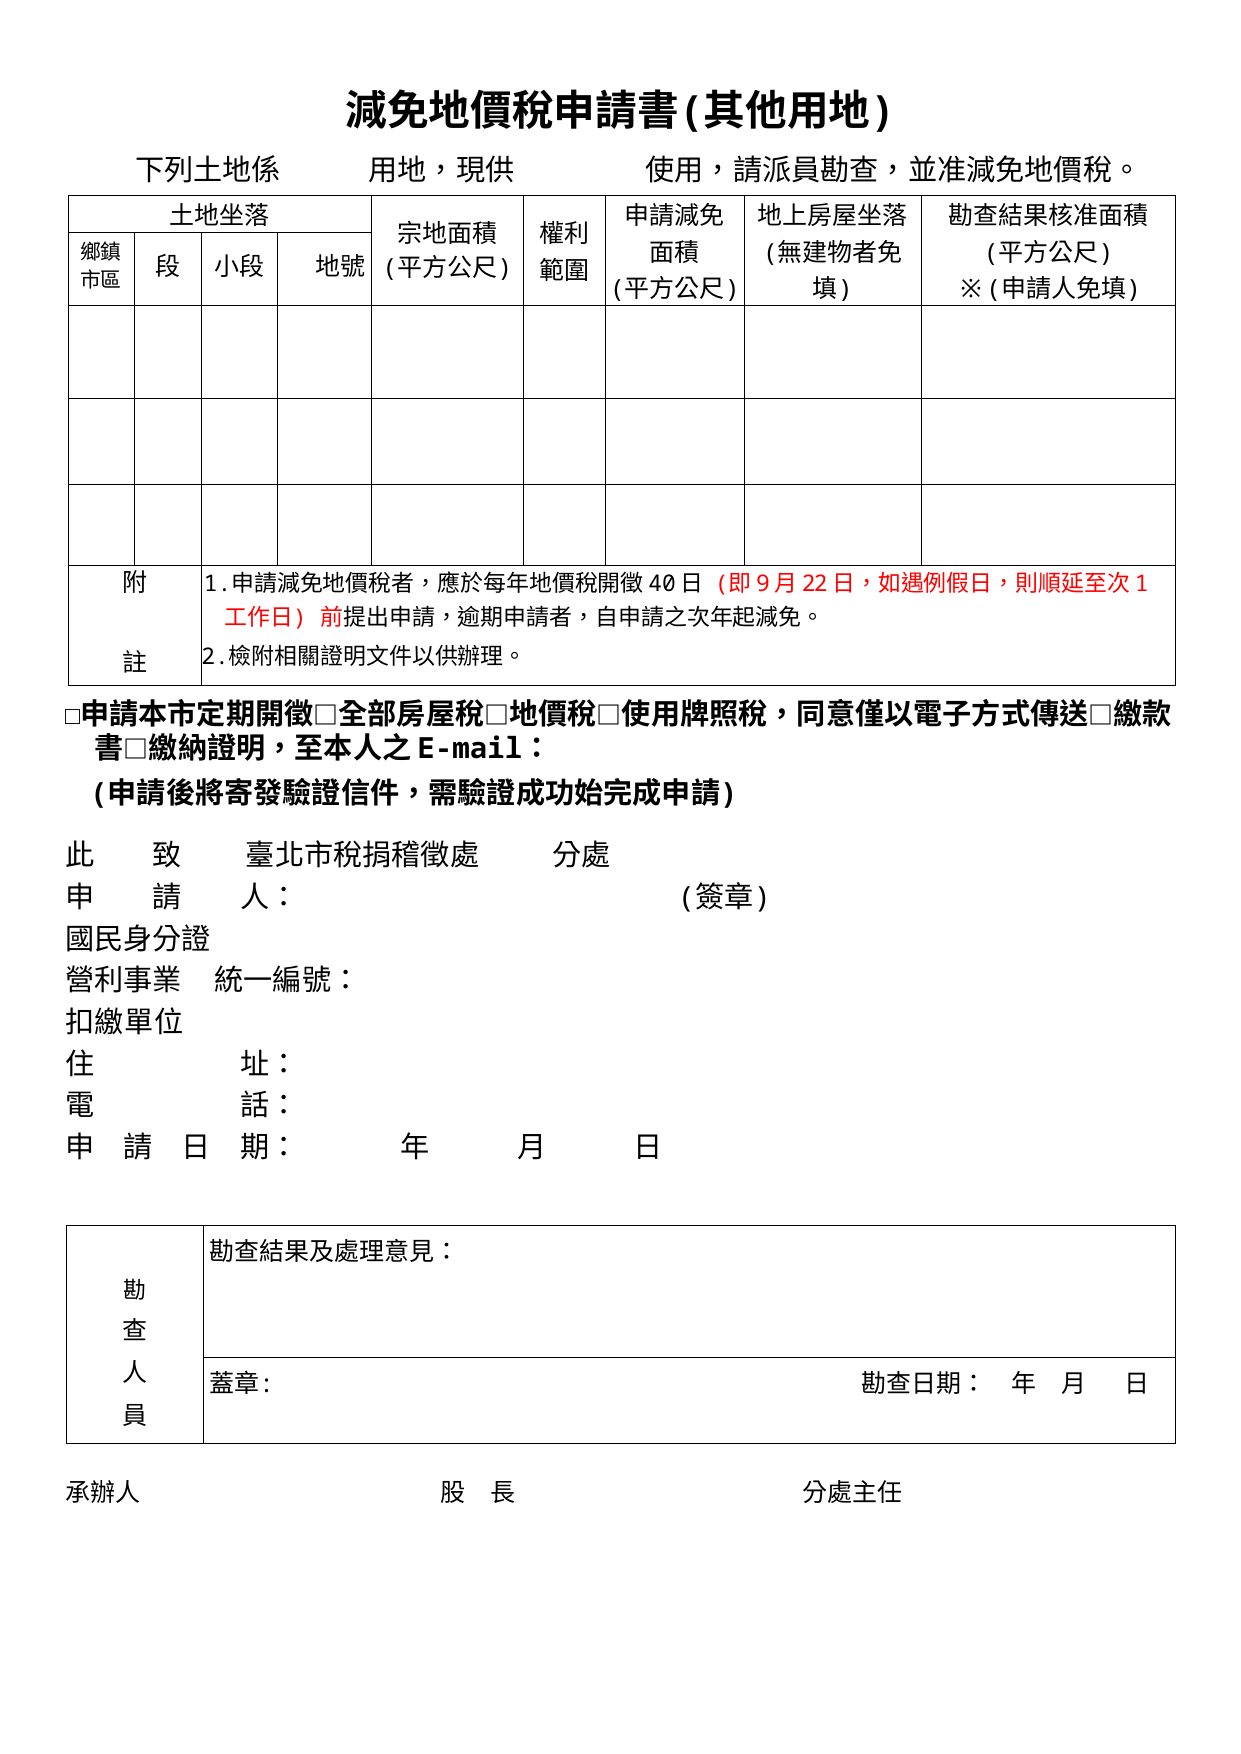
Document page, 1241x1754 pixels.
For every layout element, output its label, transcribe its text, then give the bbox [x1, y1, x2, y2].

table_cell [202, 485, 277, 564]
text □申請本市定期開徵□全部房屋稅□地價稅□使用牌照稅，同意僅以電子方式傳送□繳款書□繳納證明，至本人之E-mail： [65, 698, 1175, 765]
text 國民身分證 [65, 916, 1175, 957]
table_cell [69, 485, 134, 564]
table_cell [524, 485, 605, 564]
table_header 宗地面積 (平方公尺) [372, 196, 523, 304]
table_header 權利 範圍 [524, 196, 605, 304]
table_cell [372, 306, 523, 398]
table_cell [135, 485, 201, 564]
table_cell 段 [135, 233, 201, 304]
table_cell 附 註 [69, 566, 201, 685]
text 下列土地係 用地，現供 使用，請派員勘查，並准減免地價稅。 [65, 147, 1175, 189]
table_cell 蓋章: 勘查日期： 年 月 日 [204, 1358, 1175, 1443]
table_cell [745, 306, 921, 398]
table_cell 鄉鎮 市區 [69, 233, 134, 304]
table_cell [606, 306, 744, 398]
table_header 勘查結果及處理意見： [204, 1226, 1175, 1357]
table_cell [135, 399, 201, 483]
table_cell [922, 485, 1175, 564]
text 營利事業 統一編號： [65, 957, 1175, 999]
text 住 址： [65, 1041, 1175, 1082]
table_cell [606, 485, 744, 564]
table_header 地上房屋坐落 (無建物者免填) [745, 196, 921, 304]
table_cell [745, 485, 921, 564]
table_cell [372, 399, 523, 483]
table_cell [202, 399, 277, 483]
table_cell 地號 [278, 233, 371, 304]
text 扣繳單位 [65, 999, 1175, 1041]
table_cell [135, 306, 201, 398]
table_cell 1.申請減免地價稅者，應於每年地價稅開徵40日 (即9月22日，如遇例假日，則順延至次1工作日) 前提出申請，逾期申請者，自申請之次年起減免。 2.檢附相關證明文件以供辦理。 [202, 566, 1175, 685]
table_cell [606, 399, 744, 483]
table_cell [372, 485, 523, 564]
text 申 請 人： (簽章) [65, 874, 1175, 916]
table_cell [69, 306, 134, 398]
table_cell [524, 399, 605, 483]
text 申 請 日 期： 年 月 日 [65, 1124, 1175, 1166]
table_header 勘查結果核准面積 (平方公尺) ※(申請人免填) [922, 196, 1175, 304]
table_header 申請減免 面積 (平方公尺) [606, 196, 744, 304]
table_cell [745, 399, 921, 483]
table_header 勘 查 人 員 [67, 1226, 203, 1443]
table_header 土地坐落 [69, 196, 371, 232]
text 減免地價稅申請書(其他用地) [65, 88, 1175, 134]
text 承辦人 股 長 分處主任 [65, 1443, 1175, 1516]
table_cell [922, 306, 1175, 398]
table_cell 小段 [202, 233, 277, 304]
table_cell [69, 399, 134, 483]
table_cell [278, 485, 371, 564]
table_cell [202, 306, 277, 398]
text (申請後將寄發驗證信件，需驗證成功始完成申請) [90, 777, 1175, 811]
table_cell [278, 399, 371, 483]
text 電 話： [65, 1082, 1175, 1124]
table_cell [278, 306, 371, 398]
text 此 致 臺北市稅捐稽徵處 分處 [65, 828, 1175, 874]
table_cell [524, 306, 605, 398]
table_cell [922, 399, 1175, 483]
